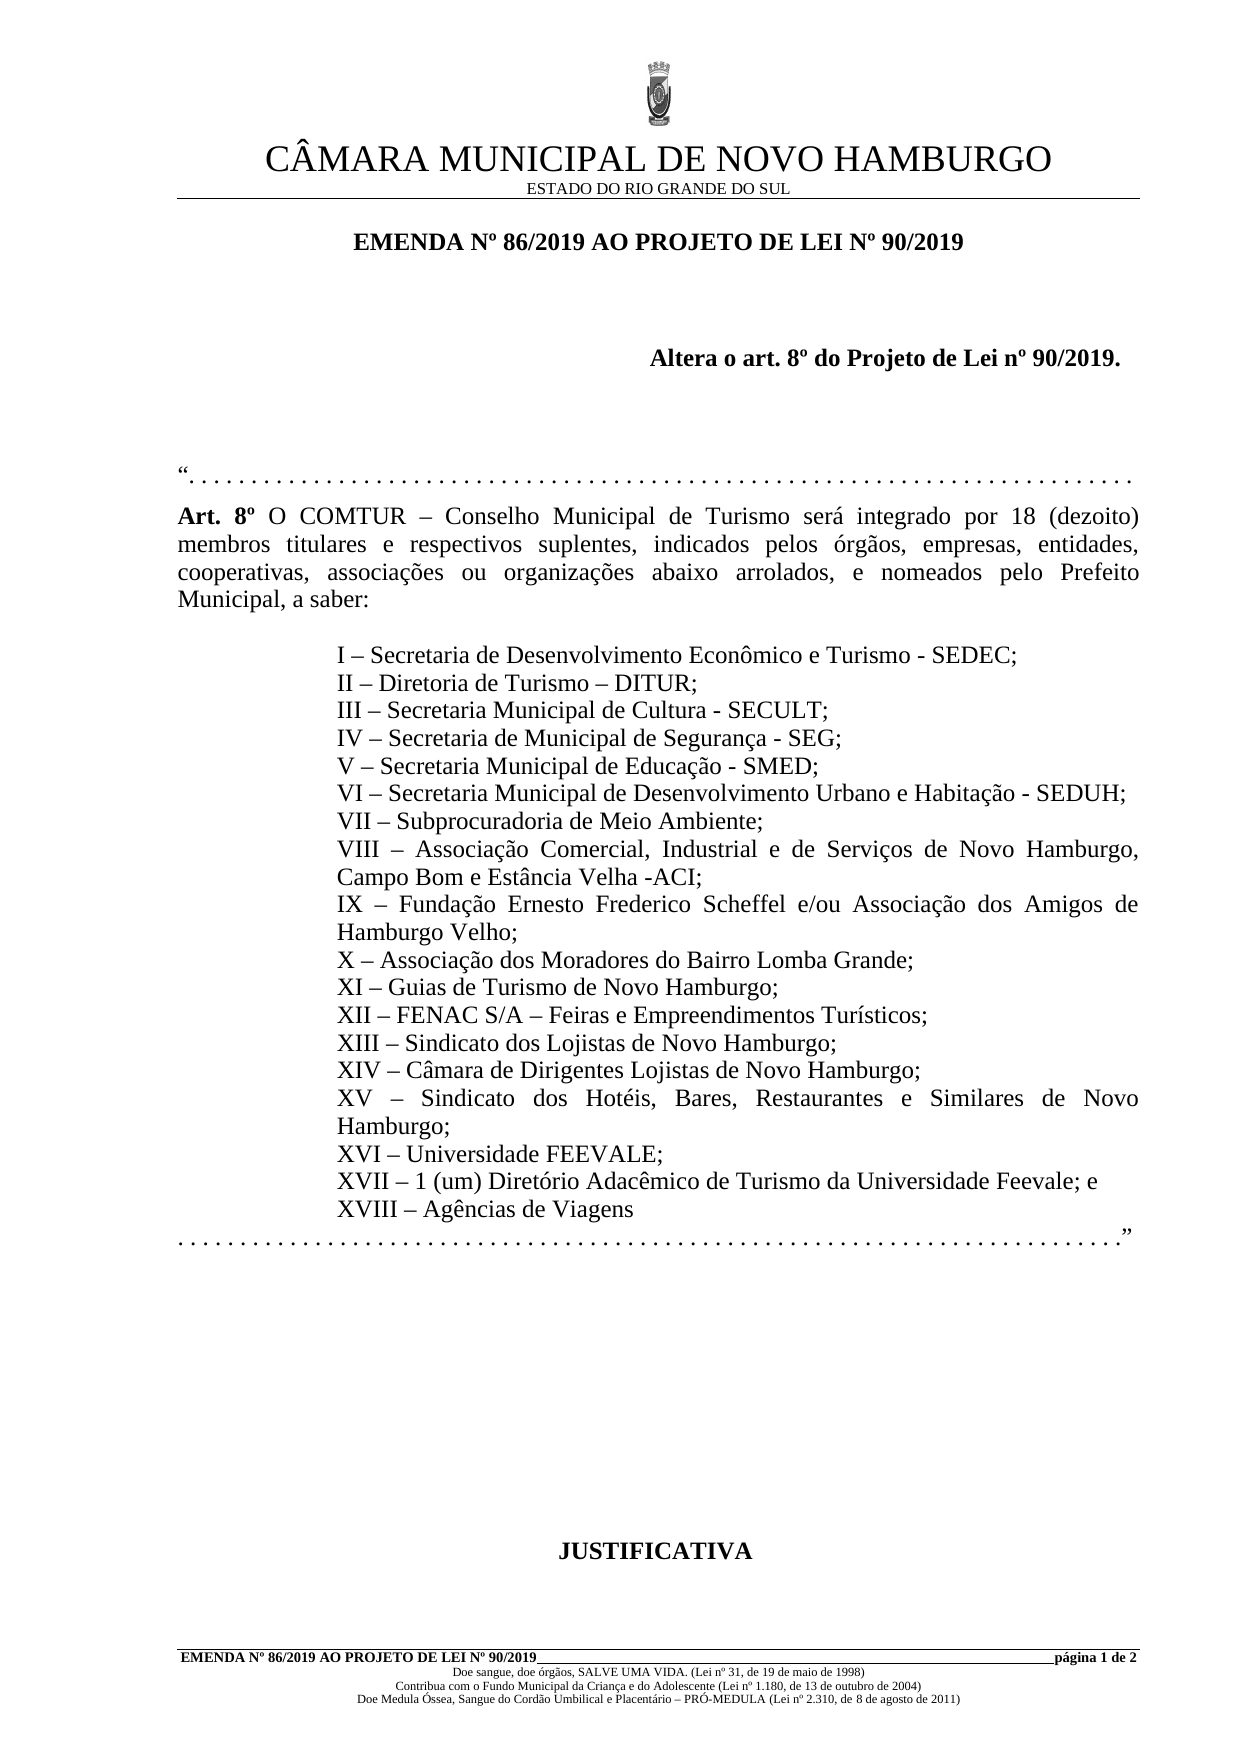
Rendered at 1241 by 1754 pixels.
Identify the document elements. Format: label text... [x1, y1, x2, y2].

text . . . . . . . . . . . . . . . . . . . . . . . . . . . . . . . . . . . . . . . . . . . . . . . . . . . . . . . . . . . . . . . . . . . . . . . . . . . .” [177, 1223, 1140, 1251]
text XII – FENAC S/A – Feiras e Empreendimentos Turísticos; [337, 1001, 1140, 1029]
text VI – Secretaria Municipal de Desenvolvimento Urbano e Habitação - SEDUH; [337, 779, 1140, 807]
text “. . . . . . . . . . . . . . . . . . . . . . . . . . . . . . . . . . . . . . . . . . . . . . . . . . . . . . . . . . . . . . . . . . . . . . . . . . . . [177, 461, 1140, 488]
text VIII – Associação Comercial, Industrial e de Serviços de Novo Hamburgo, Campo Bom e Estância Velha -ACI; [337, 835, 1140, 890]
text JUSTIFICATIVA [177, 1537, 1140, 1565]
text XVI – Universidade FEEVALE; [337, 1140, 1140, 1167]
text IX – Fundação Ernesto Frederico Scheffel e/ou Associação dos Amigos de Hamburgo Velho; [337, 890, 1140, 946]
text XIV – Câmara de Dirigentes Lojistas de Novo Hamburgo; [337, 1057, 1140, 1084]
text VII – Subprocuradoria de Meio Ambiente; [337, 807, 1140, 835]
text EMENDA Nº 86/2019 AO PROJETO DE LEI Nº 90/2019 [177, 228, 1140, 256]
text IV – Secretaria de Municipal de Segurança - SEG; [337, 724, 1140, 752]
text XIII – Sindicato dos Lojistas de Novo Hamburgo; [337, 1029, 1140, 1057]
text X – Associação dos Moradores do Bairro Lomba Grande; [337, 946, 1140, 973]
text II – Diretoria de Turismo – DITUR; [337, 669, 1140, 696]
text I – Secretaria de Desenvolvimento Econômico e Turismo - SEDEC; [337, 641, 1140, 669]
text XVIII – Agências de Viagens [337, 1195, 1140, 1223]
text XI – Guias de Turismo de Novo Hamburgo; [337, 973, 1140, 1001]
text XV – Sindicato dos Hotéis, Bares, Restaurantes e Similares de Novo Hamburgo; [337, 1084, 1140, 1140]
text Art. 8º O COMTUR – Conselho Municipal de Turismo será integrado por 18 (dezoito) membros titulares e respectivos suplentes, indicados pelos órgãos, empresas, entidades, cooperativas, associações ou organizações abaixo arrolados, e nomeados pelo Prefeito Municipal, a saber: [177, 502, 1140, 613]
text III – Secretaria Municipal de Cultura - SECULT; [337, 696, 1140, 724]
text V – Secretaria Municipal de Educação - SMED; [337, 752, 1140, 779]
text XVII – 1 (um) Diretório Adacêmico de Turismo da Universidade Feevale; e [337, 1167, 1140, 1195]
text Altera o art. 8º do Projeto de Lei nº 90/2019. [649, 344, 1140, 372]
